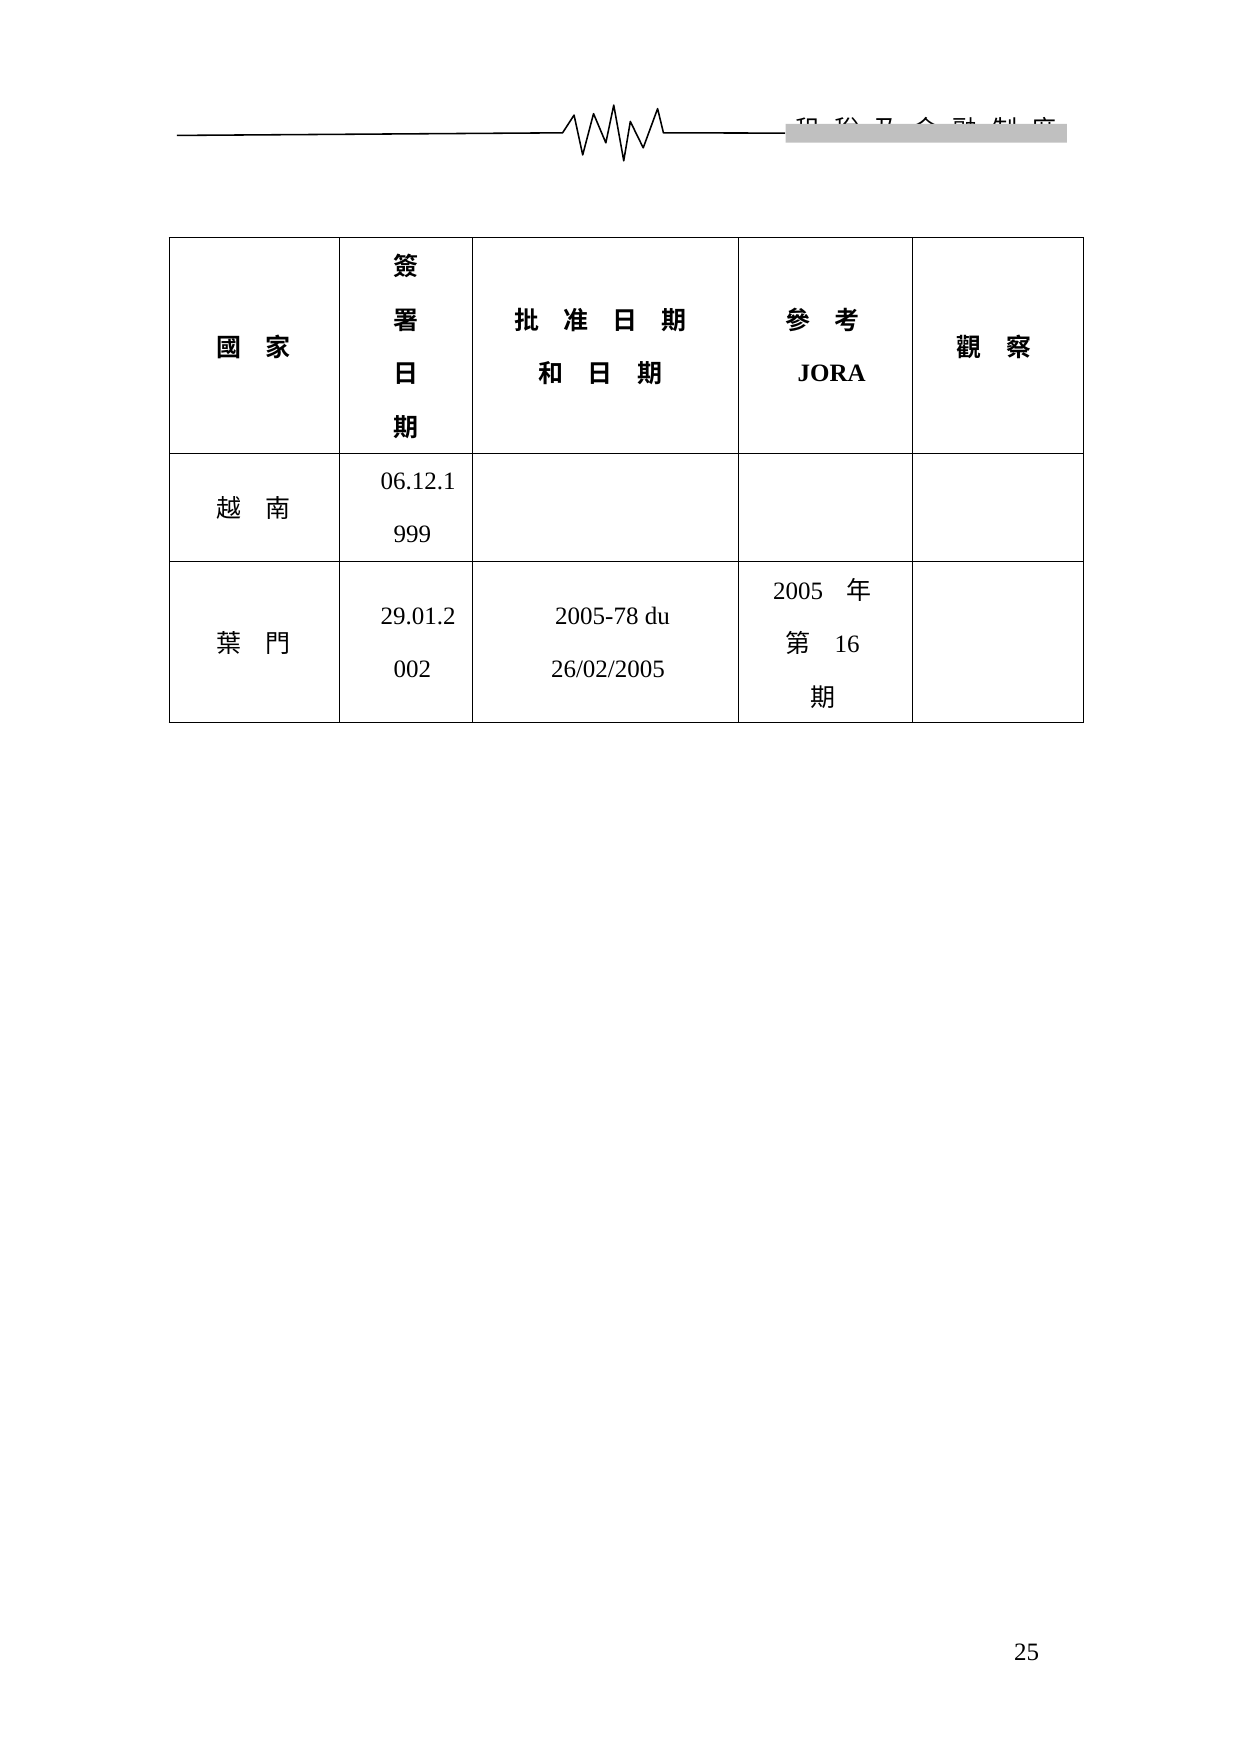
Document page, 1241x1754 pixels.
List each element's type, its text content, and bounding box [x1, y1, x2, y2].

table_cell 葉門 [170, 562, 339, 722]
table_cell 2005-78 du 26/02/2005 [473, 562, 738, 722]
table_cell 06.12.1999 [340, 454, 472, 561]
table_cell 29.01.2002 [340, 562, 472, 722]
table_cell [739, 454, 912, 561]
table_header 觀察 [913, 238, 1083, 452]
table_cell [913, 562, 1083, 722]
table_cell [913, 454, 1083, 561]
table_header 簽署日期 [340, 238, 472, 452]
table_cell [473, 454, 738, 561]
table_cell 越南 [170, 454, 339, 561]
table_cell 2005年第16期 [739, 562, 912, 722]
table_header 參考JORA [739, 238, 912, 452]
table_header 批准日期和日期 [473, 238, 738, 452]
table_header 國家 [170, 238, 339, 452]
